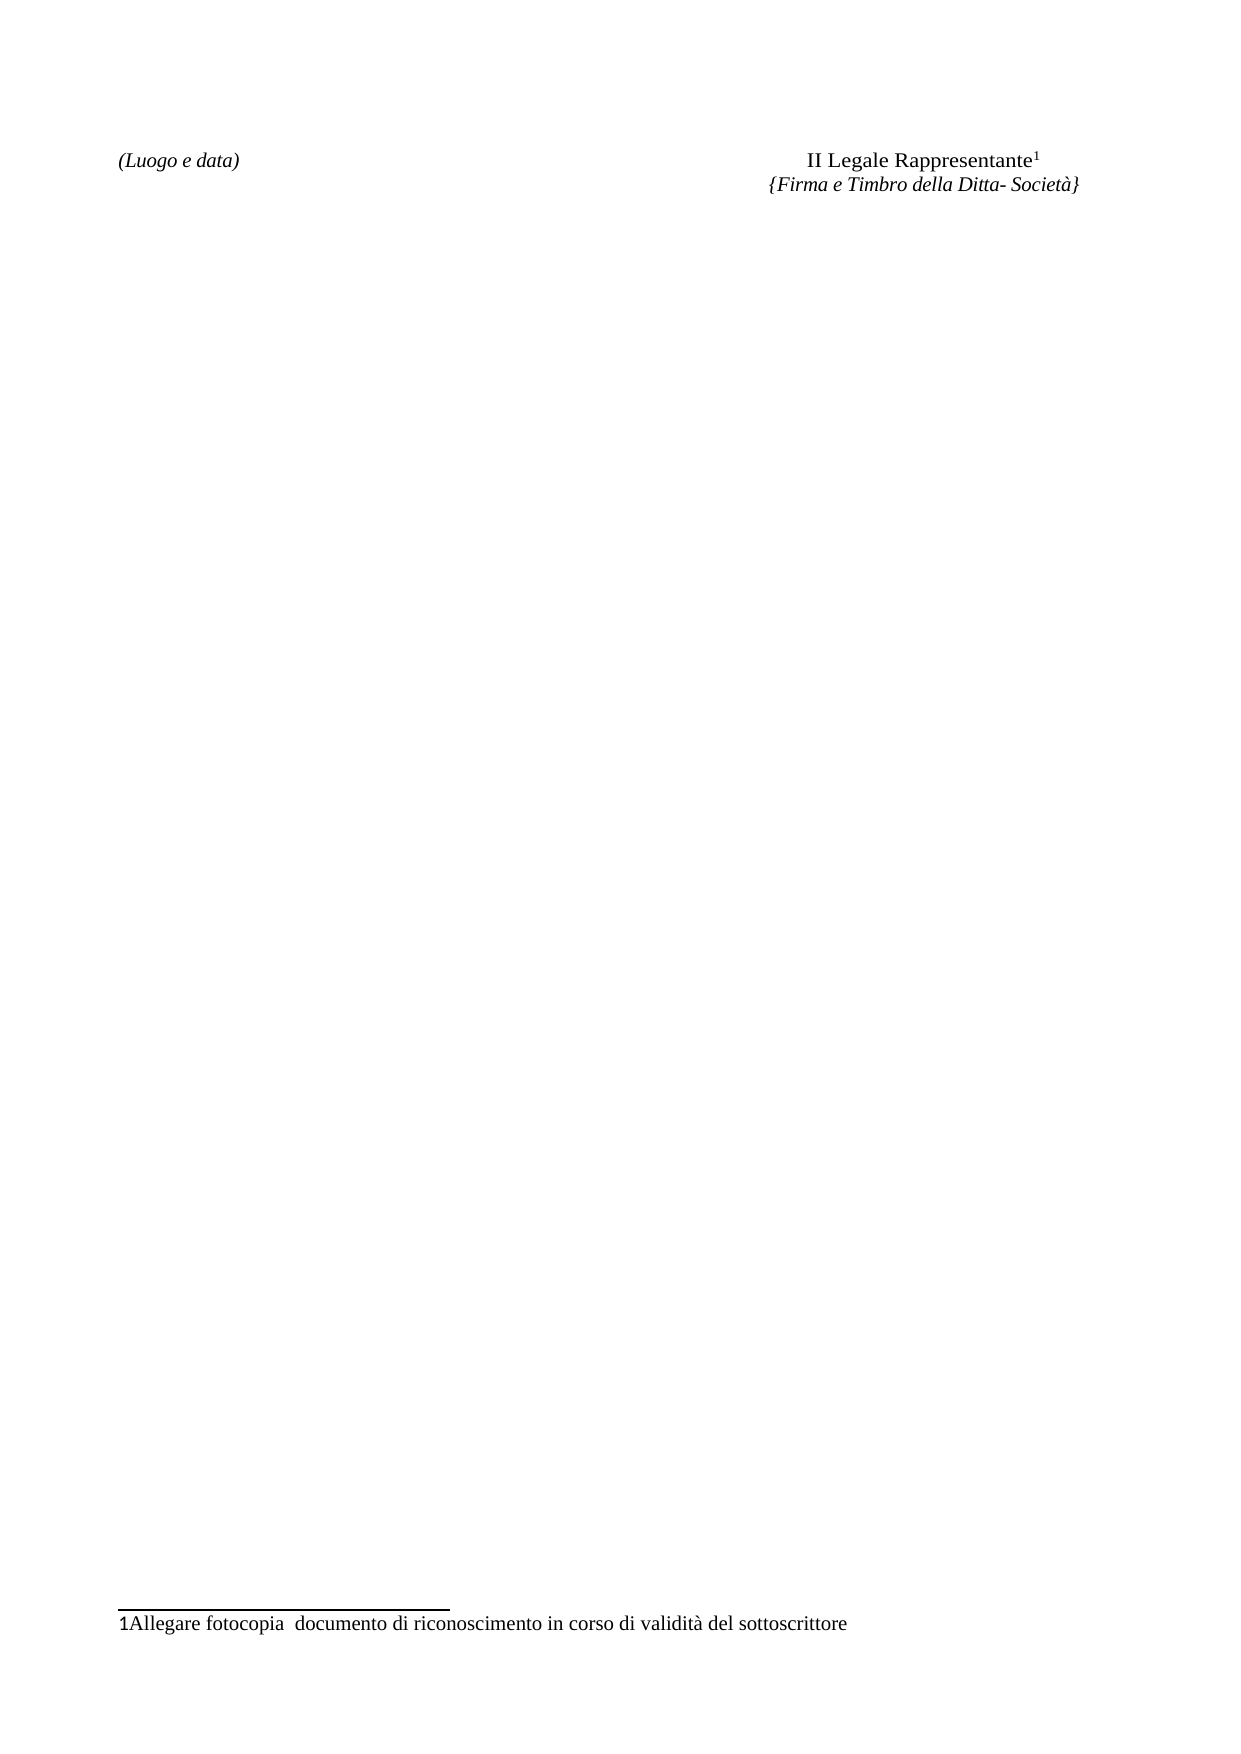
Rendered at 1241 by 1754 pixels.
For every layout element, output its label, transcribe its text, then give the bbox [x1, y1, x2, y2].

text (Luogo e data) II Legale Rappresentante [118, 148, 1122, 172]
text Allegare fotocopia documento di riconoscimento in corso di validità del sottoscrittore [118, 1610, 1122, 1636]
text {Firma e Timbro della Ditta- Società} [119, 172, 1122, 196]
